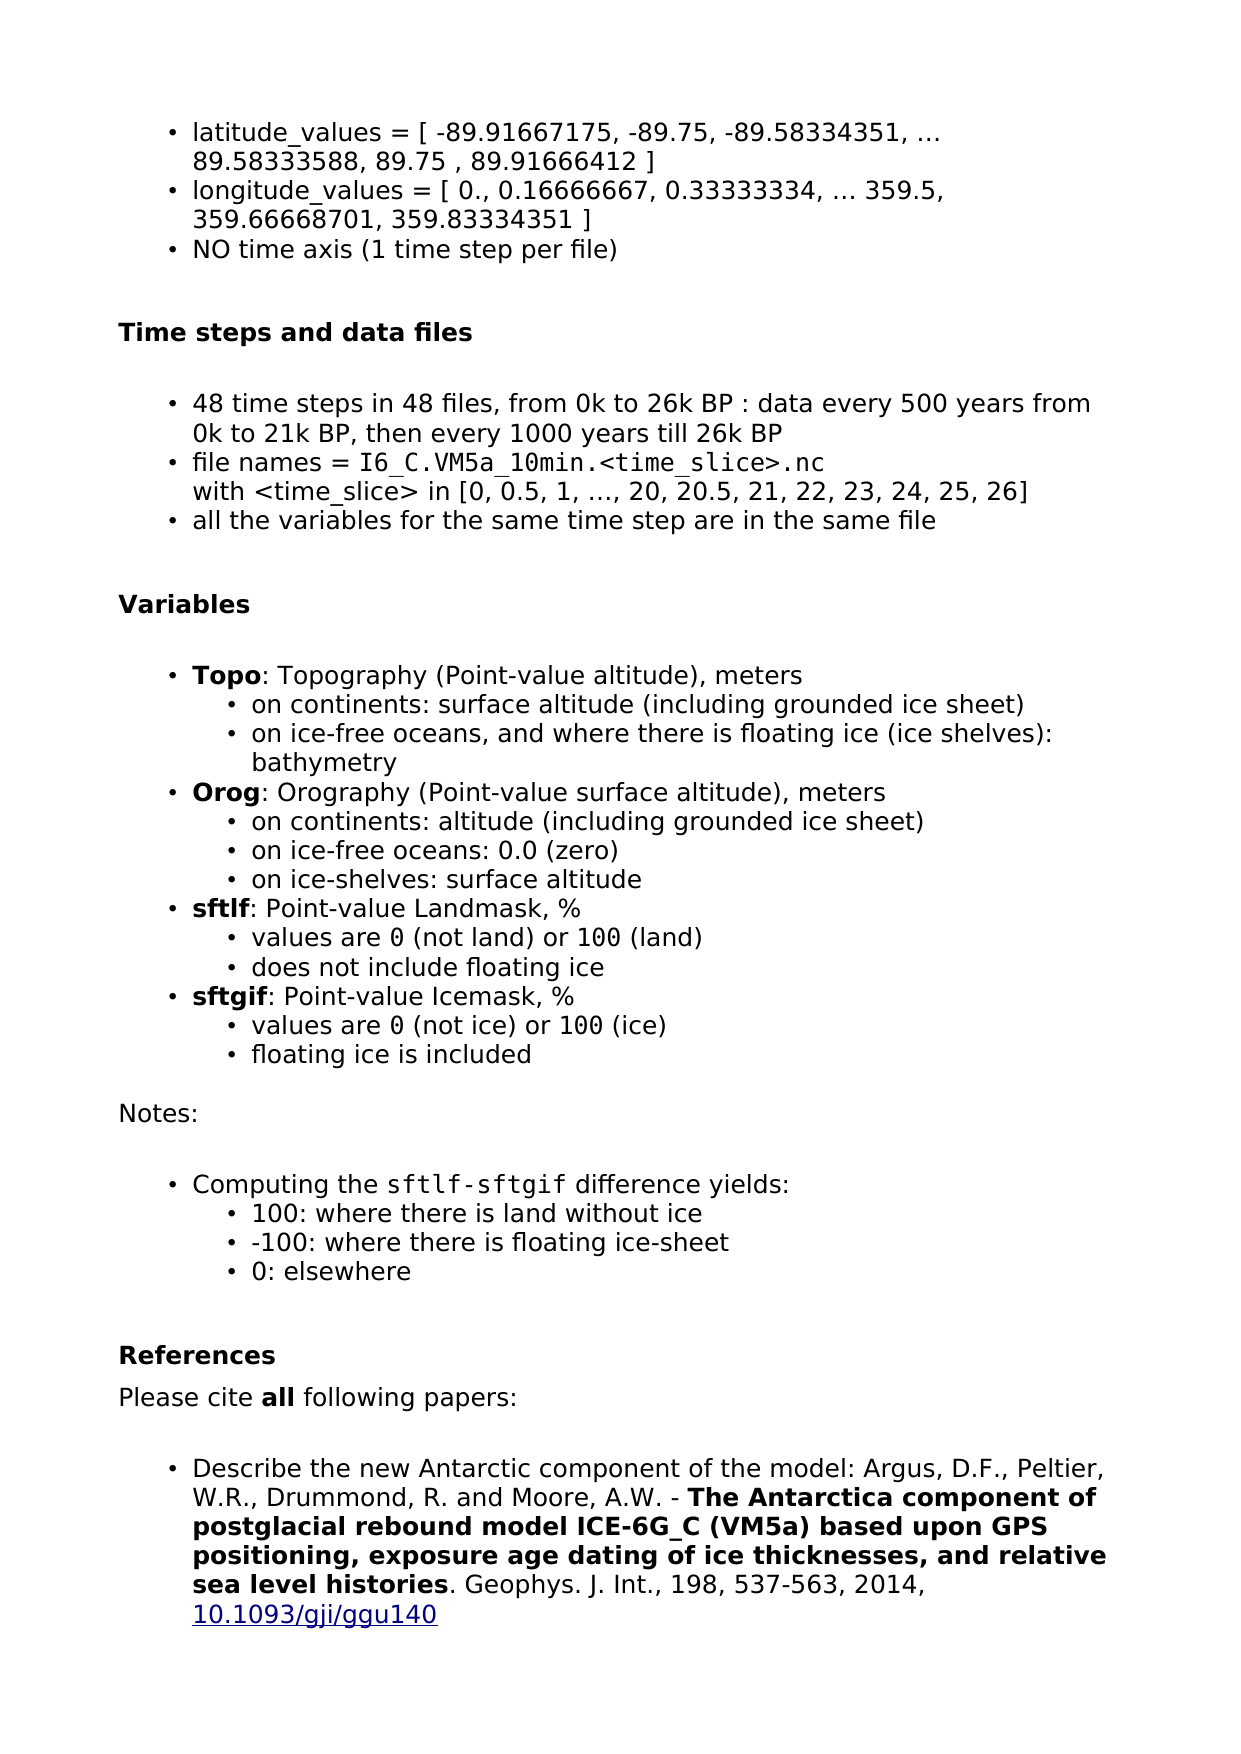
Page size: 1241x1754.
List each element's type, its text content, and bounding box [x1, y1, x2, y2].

list on continents: altitude (including grounded ice sheet) [236, 807, 1122, 836]
list on continents: surface altitude (including grounded ice sheet) [236, 690, 1122, 719]
list values are 0 (not land) or 100 (land) [236, 923, 1122, 953]
list on ice-free oceans: 0.0 (zero) [236, 836, 1122, 865]
list sftgif: Point-value Icemask, % [177, 982, 1122, 1011]
list 0: elsewhere [236, 1257, 1122, 1287]
list does not include floating ice [236, 953, 1122, 982]
list on ice-free oceans, and where there is floating ice (ice shelves): bathymetry [236, 719, 1122, 778]
text Please cite all following papers: [118, 1383, 1122, 1412]
text Notes: [118, 1099, 1122, 1128]
subtitle Time steps and data files [118, 318, 1122, 348]
subtitle References [118, 1341, 1122, 1370]
list file names = I6_C.VM5a_10min.<time_slice>.nc with <time_slice> in [0, 0.5, 1, …, 20, 20.5, 21, 22, 23, 24, 25, 26] [177, 448, 1122, 506]
list Computing the sftlf-sftgif difference yields: [177, 1170, 1122, 1199]
subtitle Variables [118, 590, 1122, 619]
list 100: where there is land without ice [236, 1199, 1122, 1228]
list values are 0 (not ice) or 100 (ice) [236, 1011, 1122, 1040]
list on ice-shelves: surface altitude [236, 865, 1122, 894]
list Orog: Orography (Point-value surface altitude), meters [177, 778, 1122, 807]
list NO time axis (1 time step per file) [177, 235, 1122, 264]
list all the variables for the same time step are in the same file [177, 506, 1122, 535]
list floating ice is included [236, 1040, 1122, 1069]
list sftlf: Point-value Landmask, % [177, 894, 1122, 923]
list Describe the new Antarctic component of the model: Argus, D.F., Peltier, W.R., Drummond, R. and Moore, A.W. - The Antarctica component of postglacial rebound model ICE-6G_C (VM5a) based upon GPS positioning, exposure age dating of ice thicknesses, and relative sea level histories. Geophys. J. Int., 198, 537-563, 2014, 10.1093/gji/ggu140 [177, 1454, 1122, 1629]
list 48 time steps in 48 files, from 0k to 26k BP : data every 500 years from 0k to 21k BP, then every 1000 years till 26k BP [177, 389, 1122, 448]
list longitude_values = [ 0., 0.16666667, 0.33333334, … 359.5, 359.66668701, 359.83334351 ] [177, 176, 1122, 235]
list latitude_values = [ -89.91667175, -89.75, -89.58334351, … 89.58333588, 89.75 , 89.91666412 ] [177, 118, 1122, 176]
list Topo: Topography (Point-value altitude), meters [177, 661, 1122, 690]
list -100: where there is floating ice-sheet [236, 1228, 1122, 1257]
